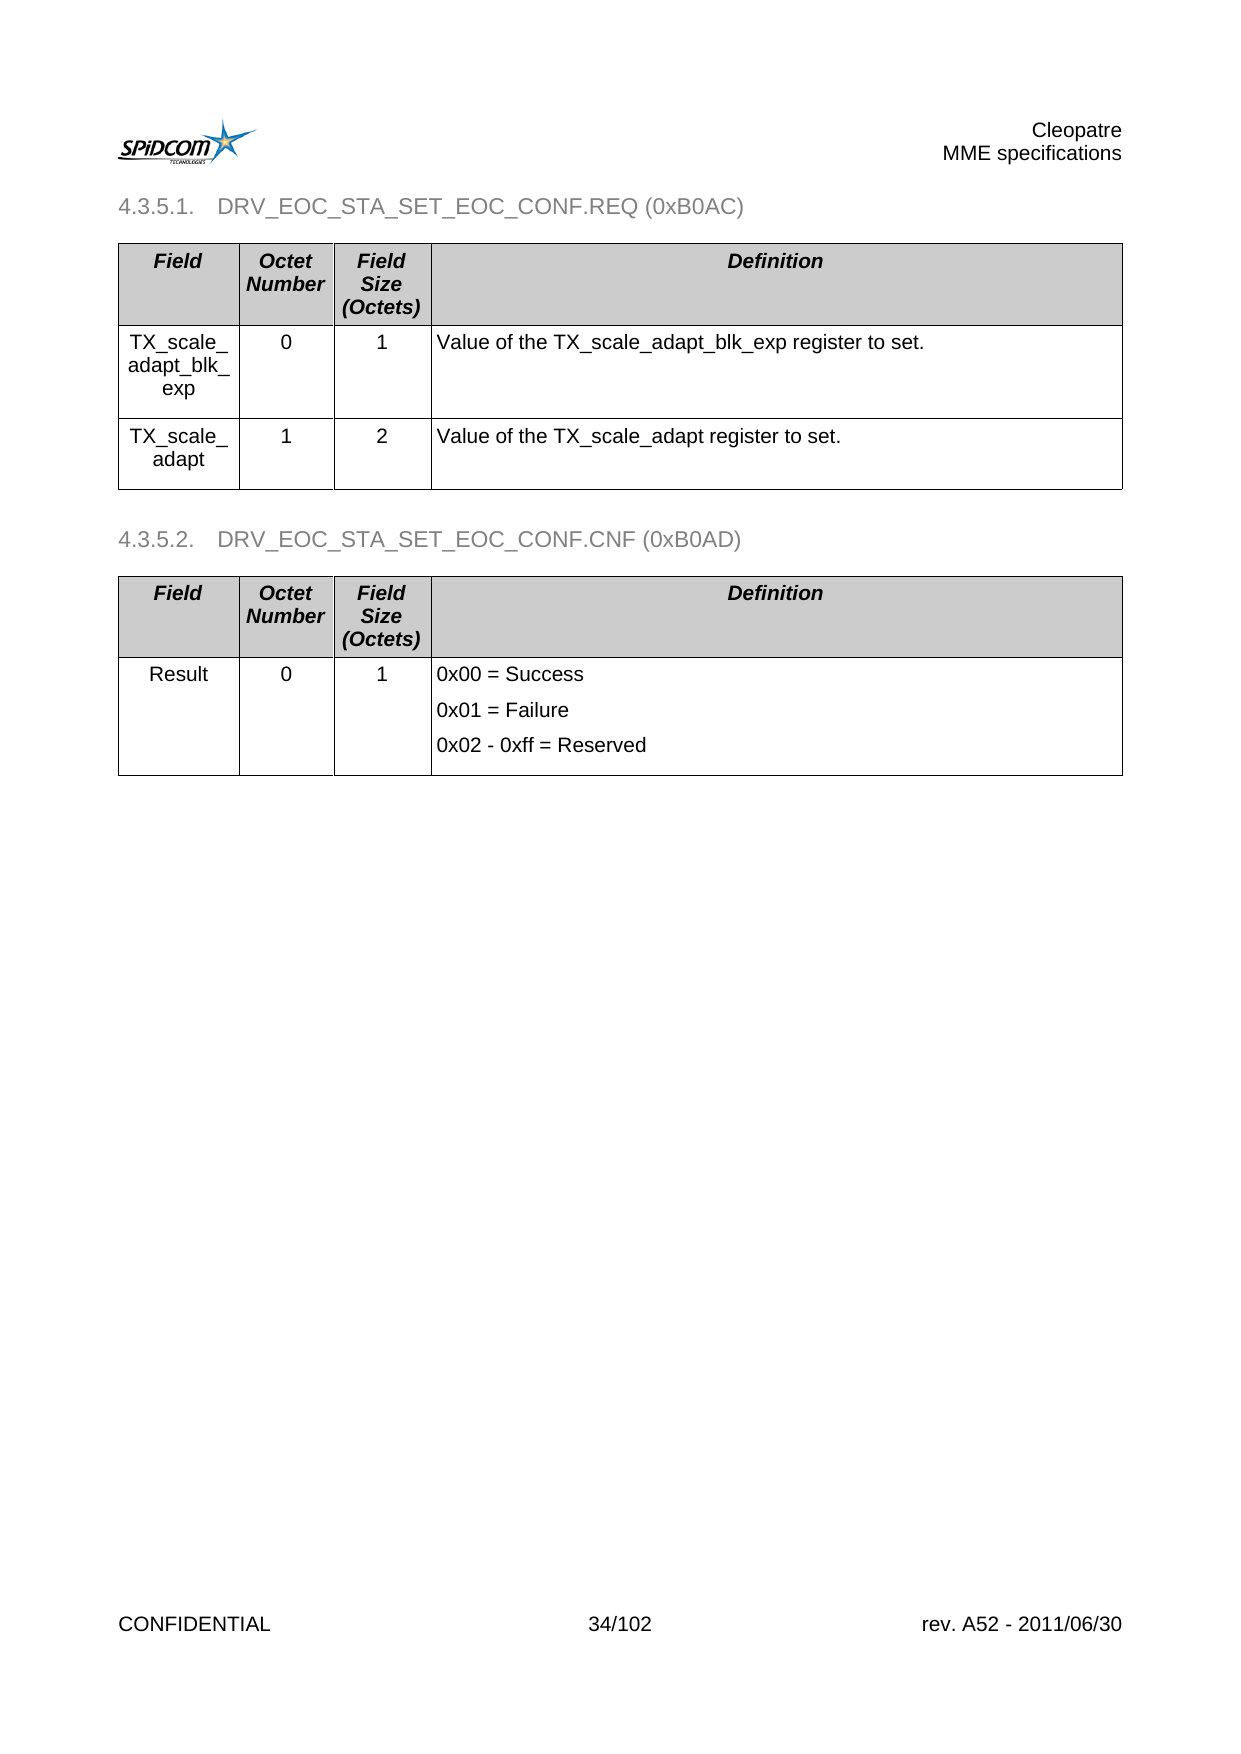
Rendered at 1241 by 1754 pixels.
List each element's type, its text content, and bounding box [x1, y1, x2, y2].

subtitle DRV_EOC_STA_SET_EOC_CONF.CNF (0xB0AD) [118, 526, 1122, 552]
table_header Field [119, 577, 239, 657]
table_cell TX_scale_adapt [119, 419, 239, 489]
table_cell Value of the TX_scale_adapt register to set. [432, 419, 1122, 489]
table_cell TX_scale_adapt_blk_exp [119, 326, 239, 418]
table_header Octet Number [240, 577, 333, 657]
table_cell 2 [335, 419, 431, 489]
table_cell 0x00 = Success 0x01 = Failure 0x02 - 0xff = Reserved [432, 658, 1122, 775]
table_header Field [119, 244, 239, 325]
table_cell 0 [240, 326, 333, 418]
table_header Field Size (Octets) [335, 244, 431, 325]
table_header Definition [432, 577, 1122, 657]
table_header Octet Number [240, 244, 333, 325]
table_cell 1 [335, 326, 431, 418]
table_cell Value of the TX_scale_adapt_blk_exp register to set. [432, 326, 1122, 418]
table_cell 0 [240, 658, 333, 775]
table_header Definition [432, 244, 1122, 325]
picture [117, 118, 258, 165]
table_cell Result [119, 658, 239, 775]
table_cell 1 [240, 419, 333, 489]
table_cell 1 [335, 658, 431, 775]
subtitle DRV_EOC_STA_SET_EOC_CONF.REQ (0xB0AC) [118, 194, 1122, 220]
table_header Field Size (Octets) [335, 577, 431, 657]
